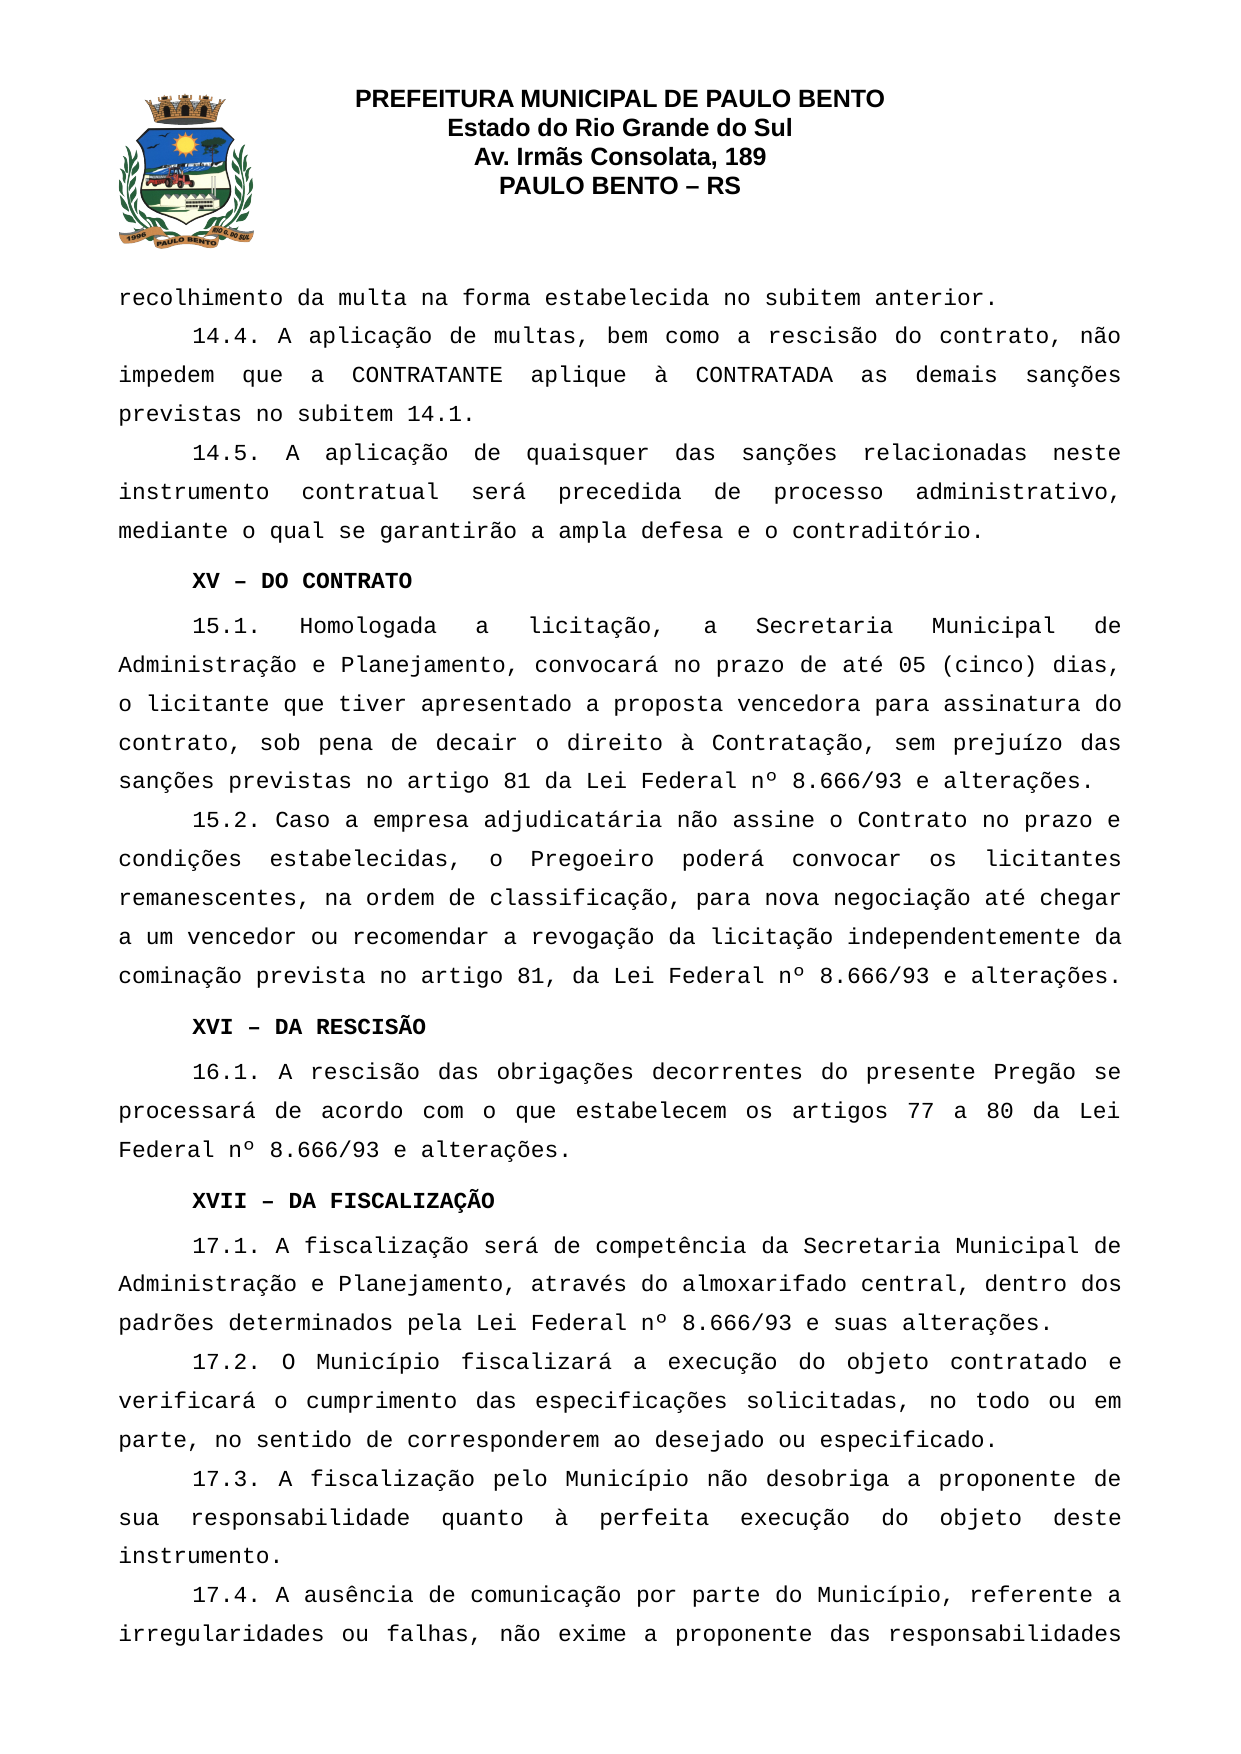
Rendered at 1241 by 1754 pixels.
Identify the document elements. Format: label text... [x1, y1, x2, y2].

text XV – DO CONTRATO [118, 570, 1122, 596]
text 17.4. A ausência de comunicação por parte do Município, referente a irregularidades ou falhas, não exime a proponente das responsabilidades [118, 1584, 1122, 1648]
text 17.1. A fiscalização será de competência da Secretaria Municipal de Administração e Planejamento, através do almoxarifado central, dentro dos padrões determinados pela Lei Federal nº 8.666/93 e suas alterações. [118, 1234, 1122, 1338]
text XVI – DA RESCISÃO [118, 1015, 1122, 1041]
picture [118, 93, 254, 249]
text 15.1. Homologada a licitação, a Secretaria Municipal de Administração e Planejamento, convocará no prazo de até 05 (cinco) dias, o licitante que tiver apresentado a proposta vencedora para assinatura do contrato, sob pena de decair o direito à Contratação, sem prejuízo das sanções previstas no artigo 81 da Lei Federal nº 8.666/93 e alterações. [118, 614, 1122, 796]
text 15.2. Caso a empresa adjudicatária não assine o Contrato no prazo e condições estabelecidas, o Pregoeiro poderá convocar os licitantes remanescentes, na ordem de classificação, para nova negociação até chegar a um vencedor ou recomendar a revogação da licitação independentemente da cominação prevista no artigo 81, da Lei Federal nº 8.666/93 e alterações. [118, 809, 1122, 990]
text 14.5. A aplicação de quaisquer das sanções relacionadas neste instrumento contratual será precedida de processo administrativo, mediante o qual se garantirão a ampla defesa e o contraditório. [118, 441, 1122, 545]
text recolhimento da multa na forma estabelecida no subitem anterior. [118, 286, 1122, 312]
text 14.4. A aplicação de multas, bem como a rescisão do contrato, não impedem que a CONTRATANTE aplique à CONTRATADA as demais sanções previstas no subitem 14.1. [118, 325, 1122, 428]
text XVII – DA FISCALIZAÇÃO [118, 1189, 1122, 1215]
text 17.3. A fiscalização pelo Município não desobriga a proponente de sua responsabilidade quanto à perfeita execução do objeto deste instrumento. [118, 1467, 1122, 1571]
text 16.1. A rescisão das obrigações decorrentes do presente Pregão se processará de acordo com o que estabelecem os artigos 77 a 80 da Lei Federal nº 8.666/93 e alterações. [118, 1060, 1122, 1164]
text 17.2. O Município fiscalizará a execução do objeto contratado e verificará o cumprimento das especificações solicitadas, no todo ou em parte, no sentido de corresponderem ao desejado ou especificado. [118, 1351, 1122, 1454]
